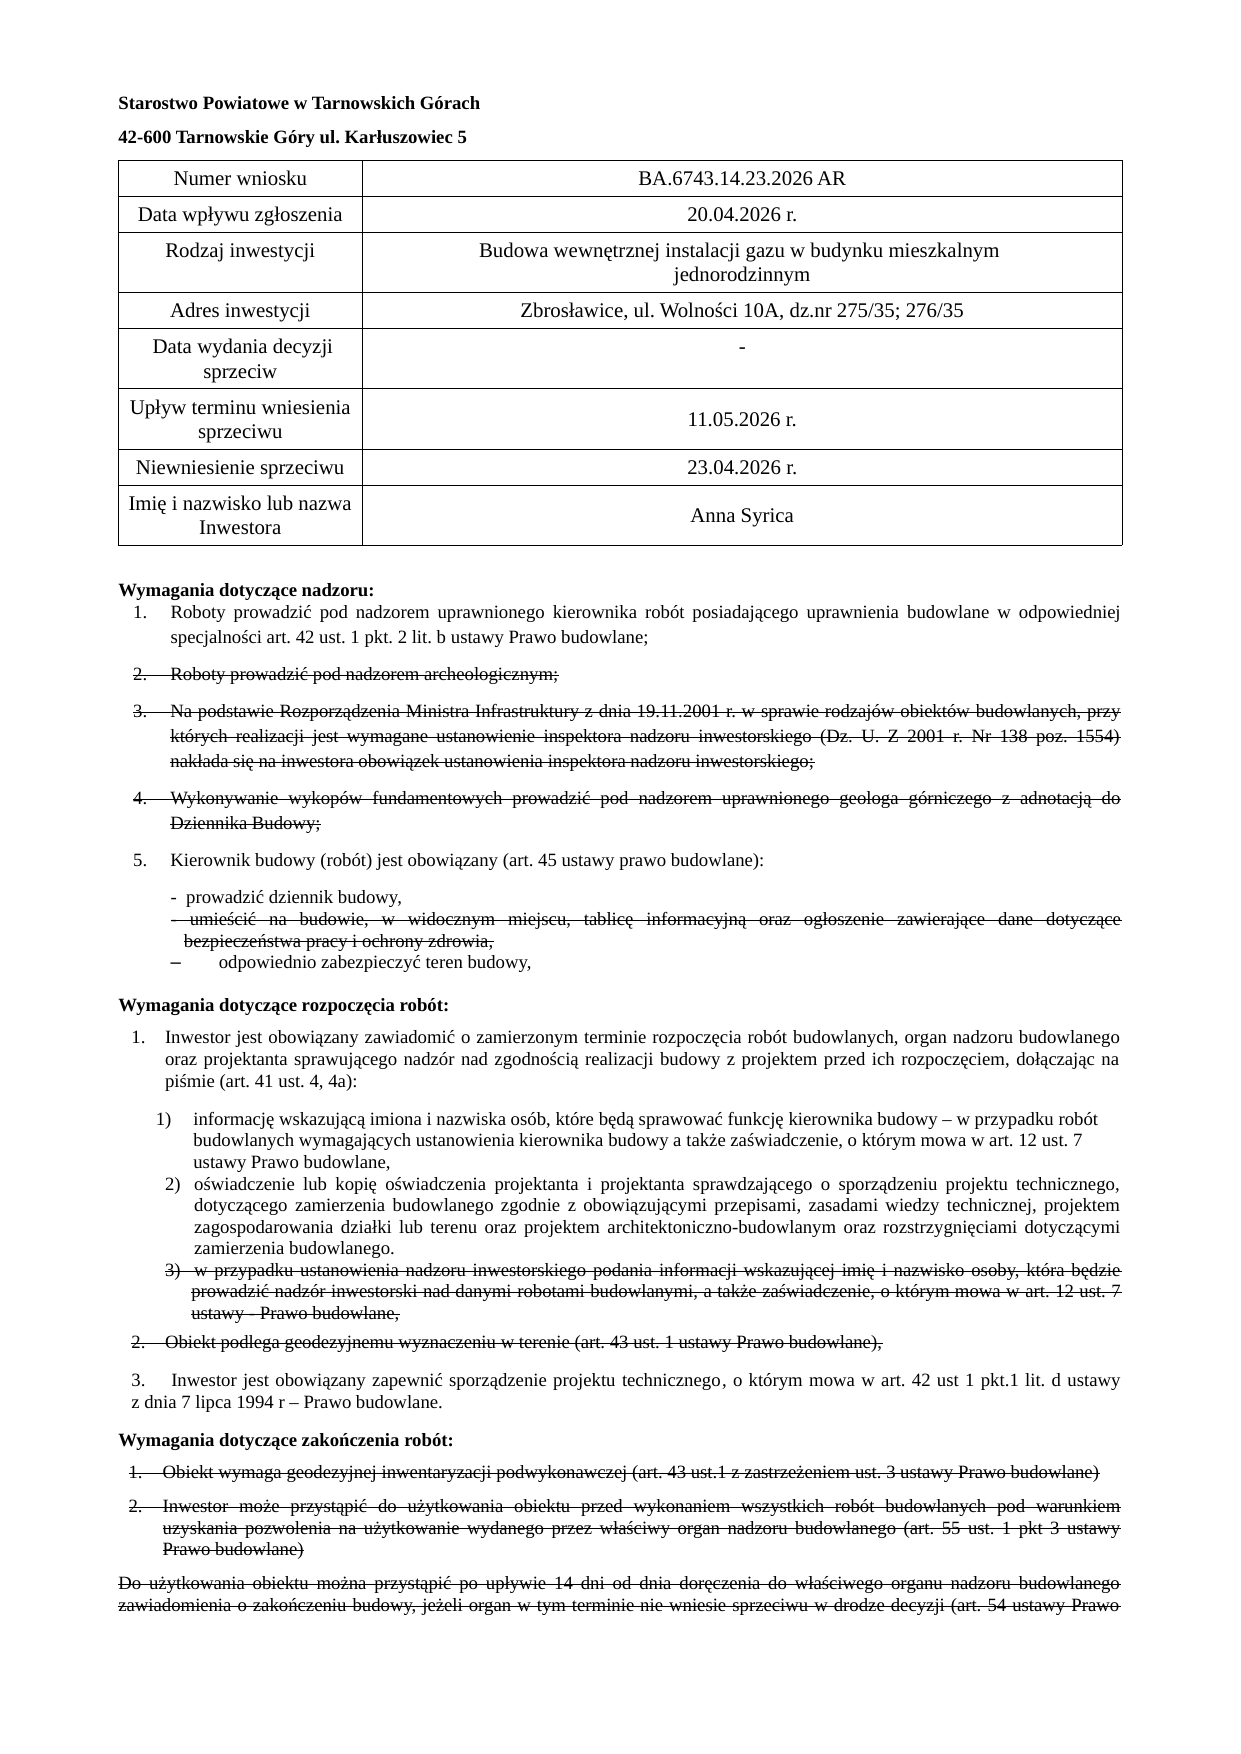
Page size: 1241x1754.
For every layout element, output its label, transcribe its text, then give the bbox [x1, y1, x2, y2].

table_cell 11.05.2026 r. [363, 389, 1122, 448]
text 42-600 Tarnowskie Góry ul. Karłuszowiec 5 [118, 126, 1122, 147]
text Wymagania dotyczące zakończenia robót: [118, 1429, 1122, 1450]
table_cell 20.04.2026 r. [363, 197, 1122, 232]
table_cell Budowa wewnętrznej instalacji gazu w budynku mieszkalnym jednorodzinnym [363, 233, 1122, 292]
list Obiekt wymaga geodezyjnej inwentaryzacji podwykonawczej (art. 43 ust.1 z zastrzeżeniem ust. 3 ustawy Prawo budowlane) [128, 1461, 1122, 1483]
text 3) w przypadku ustanowienia nadzoru inwestorskiego podania informacji wskazującej imię i nazwisko osoby, która będzie prowadzić nadzór inwestorski nad danymi robotami budowlanymi, a także zaświadczenie, o którym mowa w art. 12 ust. 7 ustawy - Prawo budowlane, [165, 1259, 1122, 1271]
list informację wskazującą imiona i nazwiska osób, które będą sprawować funkcję kierownika budowy – w przypadku robót budowlanych wymagających ustanowienia kierownika budowy a także zaświadczenie, o którym mowa w art. 12 ust. 7 ustawy Prawo budowlane, [156, 1108, 1122, 1172]
list Roboty prowadzić pod nadzorem uprawnionego kierownika robót posiadającego uprawnienia budowlane w odpowiedniej specjalności art. 42 ust. 1 pkt. 2 lit. b ustawy Prawo budowlane; [133, 601, 1122, 647]
text 3. Inwestor jest obowiązany zapewnić sporządzenie projektu technicznego, o którym mowa w art. 42 ust 1 pkt.1 lit. d ustawy z dnia 7 lipca 1994 r – Prawo budowlane. [131, 1369, 1122, 1412]
list Na podstawie Rozporządzenia Ministra Infrastruktury z dnia 19.11.2001 r. w sprawie rodzajów obiektów budowlanych, przy których realizacji jest wymagane ustanowienie inspektora nadzoru inwestorskiego (Dz. U. Z 2001 r. Nr 138 poz. 1554) nakłada się na inwestora obowiązek ustanowienia inspektora nadzoru inwestorskiego; [133, 700, 1122, 771]
table_cell Adres inwestycji [119, 293, 362, 328]
table_cell Data wydania decyzji sprzeciw [119, 329, 362, 388]
table_header BA.6743.14.23.2026 AR [363, 161, 1122, 196]
table_cell Zbrosławice, ul. Wolności 10A, dz.nr 275/35; 276/35 [363, 293, 1122, 328]
list Inwestor może przystąpić do użytkowania obiektu przed wykonaniem wszystkich robót budowlanych pod warunkiem uzyskania pozwolenia na użytkowanie wydanego przez właściwy organ nadzoru budowlanego (art. 55 ust. 1 pkt 3 ustawy Prawo budowlane) [128, 1495, 1122, 1560]
list oświadczenie lub kopię oświadczenia projektanta i projektanta sprawdzającego o sporządzeniu projektu technicznego, dotyczącego zamierzenia budowlanego zgodnie z obowiązującymi przepisami, zasadami wiedzy technicznej, projektem zagospodarowania działki lub terenu oraz projektem architektoniczno-budowlanym oraz rozstrzygnięciami dotyczącymi zamierzenia budowlanego. [165, 1172, 1122, 1259]
text Starostwo Powiatowe w Tarnowskich Górach [118, 92, 1122, 113]
text - prowadzić dziennik budowy, [170, 886, 1122, 908]
list Inwestor jest obowiązany zawiadomić o zamierzonym terminie rozpoczęcia robót budowlanych, organ nadzoru budowlanego oraz projektanta sprawującego nadzór nad zgodnością realizacji budowy z projektem przed ich rozpoczęciem, dołączając na piśmie (art. 41 ust. 4, 4a): [131, 1026, 1122, 1091]
list Wykonywanie wykopów fundamentowych prowadzić pod nadzorem uprawnionego geologa górniczego z adnotacją do Dziennika Budowy; [133, 787, 1122, 833]
table_cell Anna Syrica [363, 486, 1122, 544]
table_cell Data wpływu zgłoszenia [119, 197, 362, 232]
table_header Numer wniosku [119, 161, 362, 196]
list Kierownik budowy (robót) jest obowiązany (art. 45 ustawy prawo budowlane): [133, 849, 1122, 871]
text - umieścić na budowie, w widocznym miejscu, tablicę informacyjną oraz ogłoszenie zawierające dane dotyczące bezpieczeństwa pracy i ochrony zdrowia, [171, 908, 1122, 920]
list Obiekt podlega geodezyjnemu wyznaczeniu w terenie (art. 43 ust. 1 ustawy Prawo budowlane), [131, 1331, 1122, 1352]
list odpowiednio zabezpieczyć teren budowy, [170, 951, 1122, 973]
table_cell 23.04.2026 r. [363, 450, 1122, 484]
table_cell Imię i nazwisko lub nazwa Inwestora [119, 486, 362, 544]
table_cell Upływ terminu wniesienia sprzeciwu [119, 389, 362, 448]
list Roboty prowadzić pod nadzorem archeologicznym; [133, 663, 1122, 684]
text Wymagania dotyczące rozpoczęcia robót: [118, 994, 1122, 1016]
text Do użytkowania obiektu można przystąpić po upływie 14 dni od dnia doręczenia do właściwego organu nadzoru budowlanego zawiadomienia o zakończeniu budowy, jeżeli organ w tym terminie nie wniesie sprzeciwu w drodze decyzji (art. 54 ustawy Prawo [118, 1572, 1122, 1615]
table_cell Niewniesienie sprzeciwu [119, 450, 362, 484]
text - umieścić na budowie, w widocznym miejscu, tablicę informacyjną oraz ogłoszenie zawierające dane dotyczące bezpieczeństwa pracy i ochrony zdrowia, [171, 921, 1122, 951]
text 3) w przypadku ustanowienia nadzoru inwestorskiego podania informacji wskazującej imię i nazwisko osoby, która będzie prowadzić nadzór inwestorski nad danymi robotami budowlanymi, a także zaświadczenie, o którym mowa w art. 12 ust. 7 ustawy - Prawo budowlane, [165, 1272, 1122, 1323]
table_cell - [363, 329, 1122, 388]
table_cell Rodzaj inwestycji [119, 233, 362, 292]
text Wymagania dotyczące nadzoru: [118, 579, 1122, 601]
